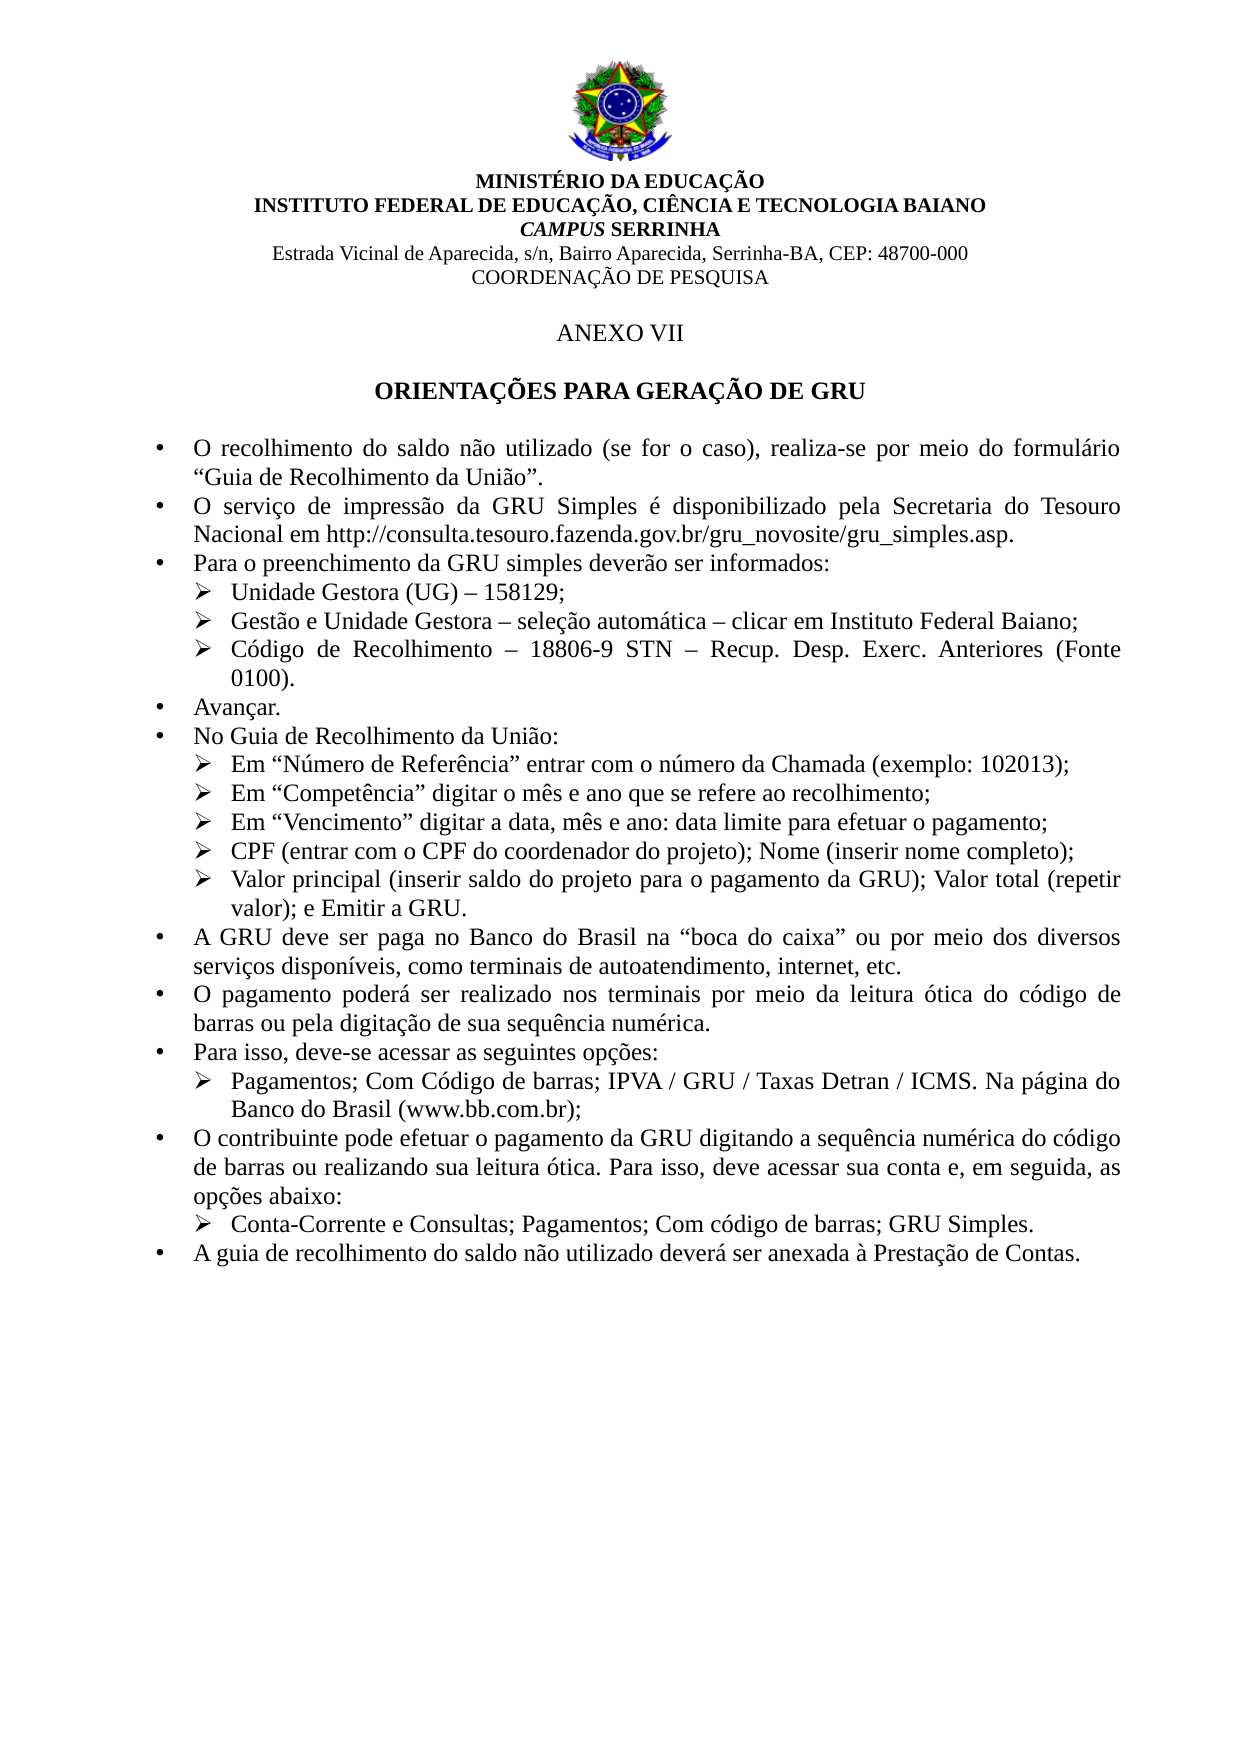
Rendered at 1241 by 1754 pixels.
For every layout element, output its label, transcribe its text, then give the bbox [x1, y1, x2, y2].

list O recolhimento do saldo não utilizado (se for o caso), realiza-se por meio do formulário “Guia de Recolhimento da União”. [156, 433, 1122, 491]
list A GRU deve ser paga no Banco do Brasil na “boca do caixa” ou por meio dos diversos serviços disponíveis, como terminais de autoatendimento, internet, etc. [156, 922, 1122, 979]
list A guia de recolhimento do saldo não utilizado deverá ser anexada à Prestação de Contas. [156, 1238, 1122, 1267]
list Em “Vencimento” digitar a data, mês e ano: data limite para efetuar o pagamento; [193, 807, 1122, 836]
list Para isso, deve-se acessar as seguintes opções: [156, 1037, 1122, 1066]
list Conta-Corrente e Consultas; Pagamentos; Com código de barras; GRU Simples. [193, 1209, 1122, 1238]
list Avançar. [156, 692, 1122, 721]
list Em “Número de Referência” entrar com o número da Chamada (exemplo: 102013); [193, 749, 1122, 778]
list Código de Recolhimento – 18806-9 STN – Recup. Desp. Exerc. Anteriores (Fonte 0100). [193, 634, 1122, 692]
list Pagamentos; Com Código de barras; IPVA / GRU / Taxas Detran / ICMS. Na página do Banco do Brasil (www.bb.com.br); [193, 1066, 1122, 1123]
list O contribuinte pode efetuar o pagamento da GRU digitando a sequência numérica do código de barras ou realizando sua leitura ótica. Para isso, deve acessar sua conta e, em seguida, as opções abaixo: [156, 1123, 1122, 1209]
list O serviço de impressão da GRU Simples é disponibilizado pela Secretaria do Tesouro Nacional em http://consulta.tesouro.fazenda.gov.br/gru_novosite/gru_simples.asp. [156, 491, 1122, 548]
text ANEXO VII [118, 318, 1122, 347]
list No Guia de Recolhimento da União: [156, 721, 1122, 749]
list Gestão e Unidade Gestora – seleção automática – clicar em Instituto Federal Baiano; [193, 606, 1122, 634]
list CPF (entrar com o CPF do coordenador do projeto); Nome (inserir nome completo); [193, 836, 1122, 864]
list Para o preenchimento da GRU simples deverão ser informados: [156, 548, 1122, 577]
list O pagamento poderá ser realizado nos terminais por meio da leitura ótica do código de barras ou pela digitação de sua sequência numérica. [156, 979, 1122, 1037]
list Em “Competência” digitar o mês e ano que se refere ao recolhimento; [193, 778, 1122, 807]
list Valor principal (inserir saldo do projeto para o pagamento da GRU); Valor total (repetir valor); e Emitir a GRU. [193, 864, 1122, 922]
text ORIENTAÇÕES PARA GERAÇÃO DE GRU [118, 376, 1122, 404]
list Unidade Gestora (UG) – 158129; [193, 577, 1122, 606]
